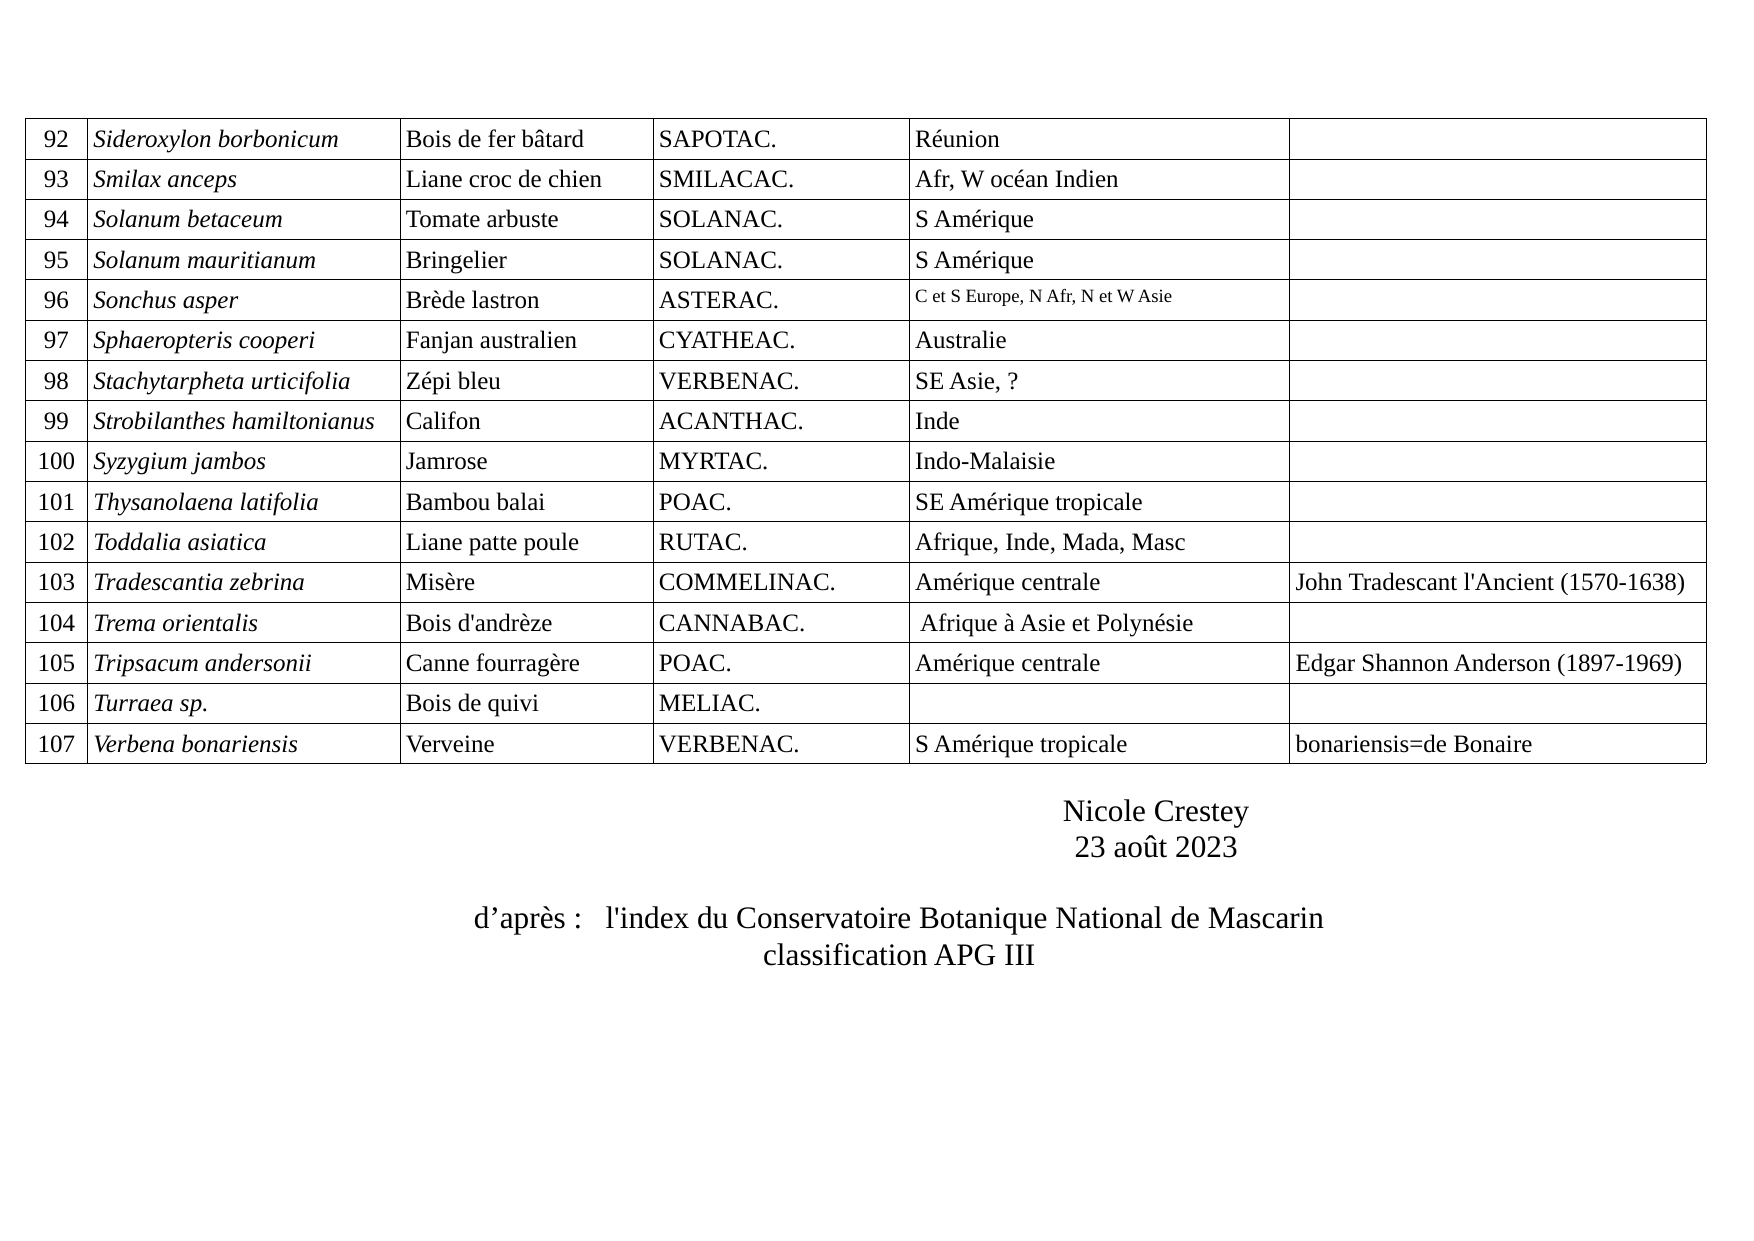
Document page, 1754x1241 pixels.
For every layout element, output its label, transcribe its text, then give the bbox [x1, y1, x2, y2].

table_cell Jamrose [401, 442, 653, 481]
table_cell Verveine [401, 724, 653, 763]
table_cell MELIAC. [654, 684, 909, 723]
text Nicole Crestey [118, 792, 1680, 828]
table_cell Liane patte poule [401, 522, 653, 562]
table_cell Fanjan australien [401, 321, 653, 360]
table_cell 100 [26, 442, 87, 481]
table_cell [1290, 442, 1706, 481]
table_cell [1290, 160, 1706, 199]
table_cell VERBENAC. [654, 361, 909, 400]
table_cell 101 [26, 482, 87, 521]
table_cell [1290, 361, 1706, 400]
table_cell Toddalia asiatica [88, 522, 400, 562]
table_cell SOLANAC. [654, 200, 909, 239]
table_cell CANNABAC. [654, 603, 909, 642]
table_cell SOLANAC. [654, 240, 909, 279]
table_cell Trema orientalis [88, 603, 400, 642]
table_cell bonariensis=de Bonaire [1290, 724, 1706, 763]
table_cell Liane croc de chien [401, 160, 653, 199]
table_cell Bois de quivi [401, 684, 653, 723]
table_cell SE Asie, ? [910, 361, 1289, 400]
table_cell [1290, 119, 1706, 158]
table_cell [1290, 401, 1706, 441]
table_cell Strobilanthes hamiltonianus [88, 401, 400, 441]
table_cell 103 [26, 563, 87, 602]
table_cell C et S Europe, N Afr, N et W Asie [910, 280, 1289, 320]
table_cell CYATHEAC. [654, 321, 909, 360]
table_cell Bois d'andrèze [401, 603, 653, 642]
table_cell 94 [26, 200, 87, 239]
table_cell Brède lastron [401, 280, 653, 320]
table_cell Sonchus asper [88, 280, 400, 320]
table_cell S Amérique tropicale [910, 724, 1289, 763]
table_cell Tradescantia zebrina [88, 563, 400, 602]
table_cell [1290, 280, 1706, 320]
table_cell 104 [26, 603, 87, 642]
table_cell Misère [401, 563, 653, 602]
table_cell 99 [26, 401, 87, 441]
table_cell Afr, W océan Indien [910, 160, 1289, 199]
table_cell 97 [26, 321, 87, 360]
table_cell Verbena bonariensis [88, 724, 400, 763]
table_cell MYRTAC. [654, 442, 909, 481]
table_cell Amérique centrale [910, 563, 1289, 602]
table_cell 92 [26, 119, 87, 158]
table_cell [1290, 522, 1706, 562]
table_cell John Tradescant l'Ancient (1570-1638) [1290, 563, 1706, 602]
table_cell Amérique centrale [910, 643, 1289, 682]
text 23 août 2023 [118, 828, 1680, 864]
table_cell Tripsacum andersonii [88, 643, 400, 682]
table_cell VERBENAC. [654, 724, 909, 763]
table_cell POAC. [654, 482, 909, 521]
table_cell 98 [26, 361, 87, 400]
table_cell 105 [26, 643, 87, 682]
table_cell Indo-Malaisie [910, 442, 1289, 481]
table_cell Afrique, Inde, Mada, Masc [910, 522, 1289, 562]
table_cell Turraea sp. [88, 684, 400, 723]
table_cell Edgar Shannon Anderson (1897-1969) [1290, 643, 1706, 682]
table_cell Califon [401, 401, 653, 441]
table_cell [1290, 240, 1706, 279]
table_cell Bois de fer bâtard [401, 119, 653, 158]
table_cell Afrique à Asie et Polynésie [910, 603, 1289, 642]
table_cell ACANTHAC. [654, 401, 909, 441]
text classification APG III [118, 936, 1680, 972]
table_cell SAPOTAC. [654, 119, 909, 158]
table_cell 107 [26, 724, 87, 763]
table_cell Bringelier [401, 240, 653, 279]
table_cell S Amérique [910, 200, 1289, 239]
table_cell [1290, 684, 1706, 723]
table_cell Inde [910, 401, 1289, 441]
table_cell Stachytarpheta urticifolia [88, 361, 400, 400]
table_cell Thysanolaena latifolia [88, 482, 400, 521]
table_cell 106 [26, 684, 87, 723]
table_cell Sideroxylon borbonicum [88, 119, 400, 158]
table_cell Sphaeropteris cooperi [88, 321, 400, 360]
table_cell Australie [910, 321, 1289, 360]
table_cell RUTAC. [654, 522, 909, 562]
table_cell SMILACAC. [654, 160, 909, 199]
table_cell 95 [26, 240, 87, 279]
table_cell Syzygium jambos [88, 442, 400, 481]
table_cell S Amérique [910, 240, 1289, 279]
text d’après : l'index du Conservatoire Botanique National de Mascarin [118, 900, 1680, 936]
table_cell [1290, 321, 1706, 360]
table_cell Bambou balai [401, 482, 653, 521]
table_cell 93 [26, 160, 87, 199]
table_cell Solanum betaceum [88, 200, 400, 239]
table_cell Solanum mauritianum [88, 240, 400, 279]
table_cell POAC. [654, 643, 909, 682]
table_cell 102 [26, 522, 87, 562]
table_cell [1290, 603, 1706, 642]
table_cell Zépi bleu [401, 361, 653, 400]
table_cell [1290, 200, 1706, 239]
table_cell [1290, 482, 1706, 521]
table_cell ASTERAC. [654, 280, 909, 320]
table_cell [910, 684, 1289, 723]
table_cell Tomate arbuste [401, 200, 653, 239]
table_cell SE Amérique tropicale [910, 482, 1289, 521]
table_cell Réunion [910, 119, 1289, 158]
table_cell COMMELINAC. [654, 563, 909, 602]
table_cell Smilax anceps [88, 160, 400, 199]
table_cell 96 [26, 280, 87, 320]
table_cell Canne fourragère [401, 643, 653, 682]
